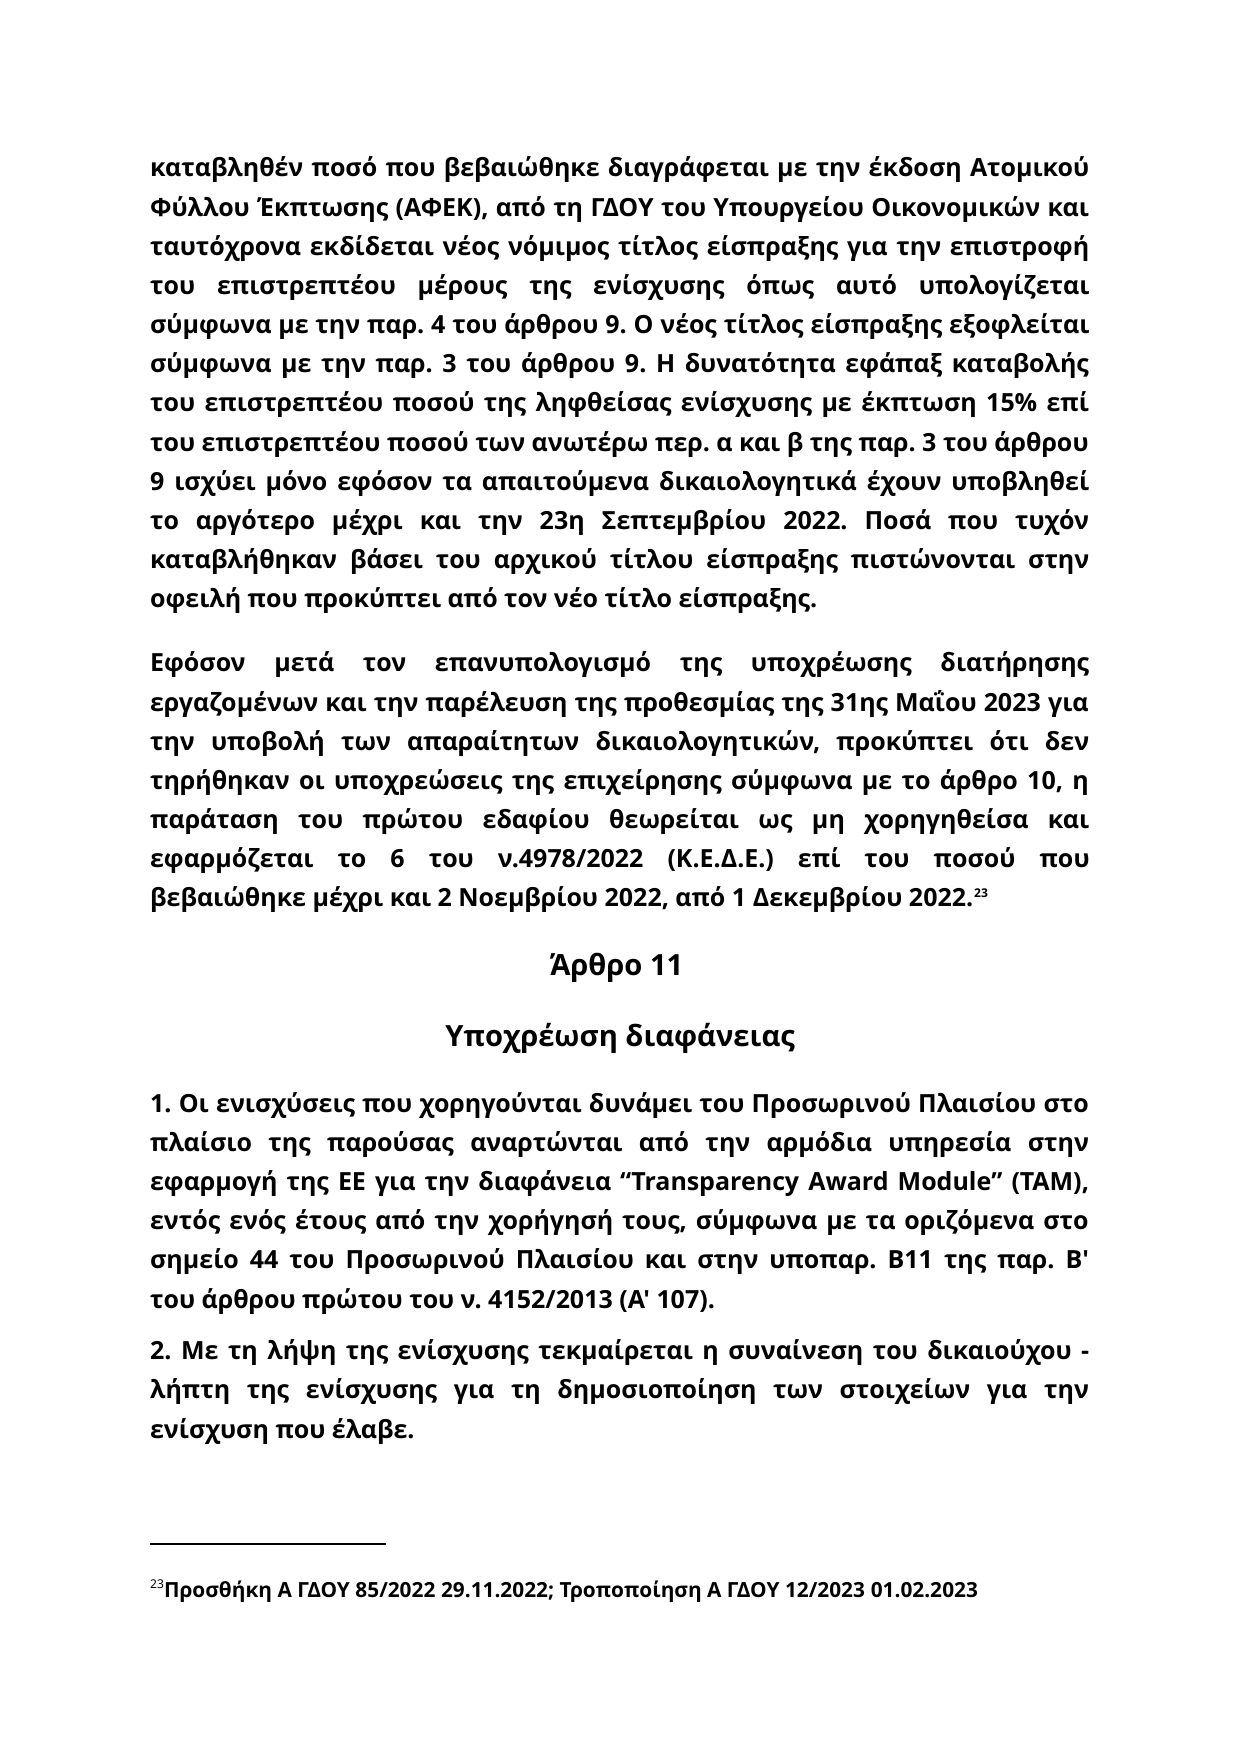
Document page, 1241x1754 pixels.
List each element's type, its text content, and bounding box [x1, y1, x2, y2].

text 1. Οι ενισχύσεις που χορηγούνται δυνάμει του Προσωρινού Πλαισίου στο πλαίσιο της παρούσας αναρτώνται από την αρμόδια υπηρεσία στην εφαρμογή της ΕΕ για την διαφάνεια “Transparency Award Module” (ΤΑΜ), εντός ενός έτους από την χορήγησή τους, σύμφωνα με τα οριζόμενα στο σημείο 44 του Προσωρινού Πλαισίου και στην υποπαρ. Β11 της παρ. Β' του άρθρου πρώτου του ν. 4152/2013 (Α' 107). [150, 1085, 1090, 1315]
text Εφόσον μετά τον επανυπολογισμό της υποχρέωσης διατήρησης εργαζομένων και την παρέλευση της προθεσμίας της 31ης Μαΐου 2023 για την υποβολή των απαραίτητων δικαιολογητικών, προκύπτει ότι δεν τηρήθηκαν οι υποχρεώσεις της επιχείρησης σύμφωνα με το άρθρο 10, η παράταση του πρώτου εδαφίου θεωρείται ως μη χορηγηθείσα και εφαρμόζεται το 6 του ν.4978/2022 (Κ.Ε.Δ.Ε.) επί του ποσού που βεβαιώθηκε μέχρι και 2 Νοεμβρίου 2022, από 1 Δεκεμβρίου 2022. [150, 645, 1090, 914]
text καταβληθέν ποσό που βεβαιώθηκε διαγράφεται με την έκδοση Ατομικού Φύλλου Έκπτωσης (ΑΦΕΚ), από τη ΓΔΟΥ του Υπουργείου Οικονομικών και ταυτόχρονα εκδίδεται νέος νόμιμος τίτλος είσπραξης για την επιστροφή του επιστρεπτέου μέρους της ενίσχυσης όπως αυτό υπολογίζεται σύμφωνα με την παρ. 4 του άρθρου 9. Ο νέος τίτλος είσπραξης εξοφλείται σύμφωνα με την παρ. 3 του άρθρου 9. Η δυνατότητα εφάπαξ καταβολής του επιστρεπτέου ποσού της ληφθείσας ενίσχυσης με έκπτωση 15% επί του επιστρεπτέου ποσού των ανωτέρω περ. α και β της παρ. 3 του άρθρου 9 ισχύει μόνο εφόσον τα απαιτούμενα δικαιολογητικά έχουν υποβληθεί το αργότερο μέχρι και την 23η Σεπτεμβρίου 2022. Ποσά που τυχόν καταβλήθηκαν βάσει του αρχικού τίτλου είσπραξης πιστώνονται στην οφειλή που προκύπτει από τον νέο τίτλο είσπραξης. [150, 150, 1090, 615]
text Προσθήκη A ΓΔΟΥ 85/2022 29.11.2022; Τροποποίηση A ΓΔΟΥ 12/2023 01.02.2023 [150, 1576, 1090, 1604]
subtitle Υποχρέωση διαφάνειας [150, 1015, 1090, 1054]
subtitle Άρθρο 11 [150, 944, 1090, 984]
text 2. Με τη λήψη της ενίσχυσης τεκμαίρεται η συναίνεση του δικαιούχου - λήπτη της ενίσχυσης για τη δημοσιοποίηση των στοιχείων για την ενίσχυση που έλαβε. [150, 1333, 1090, 1445]
